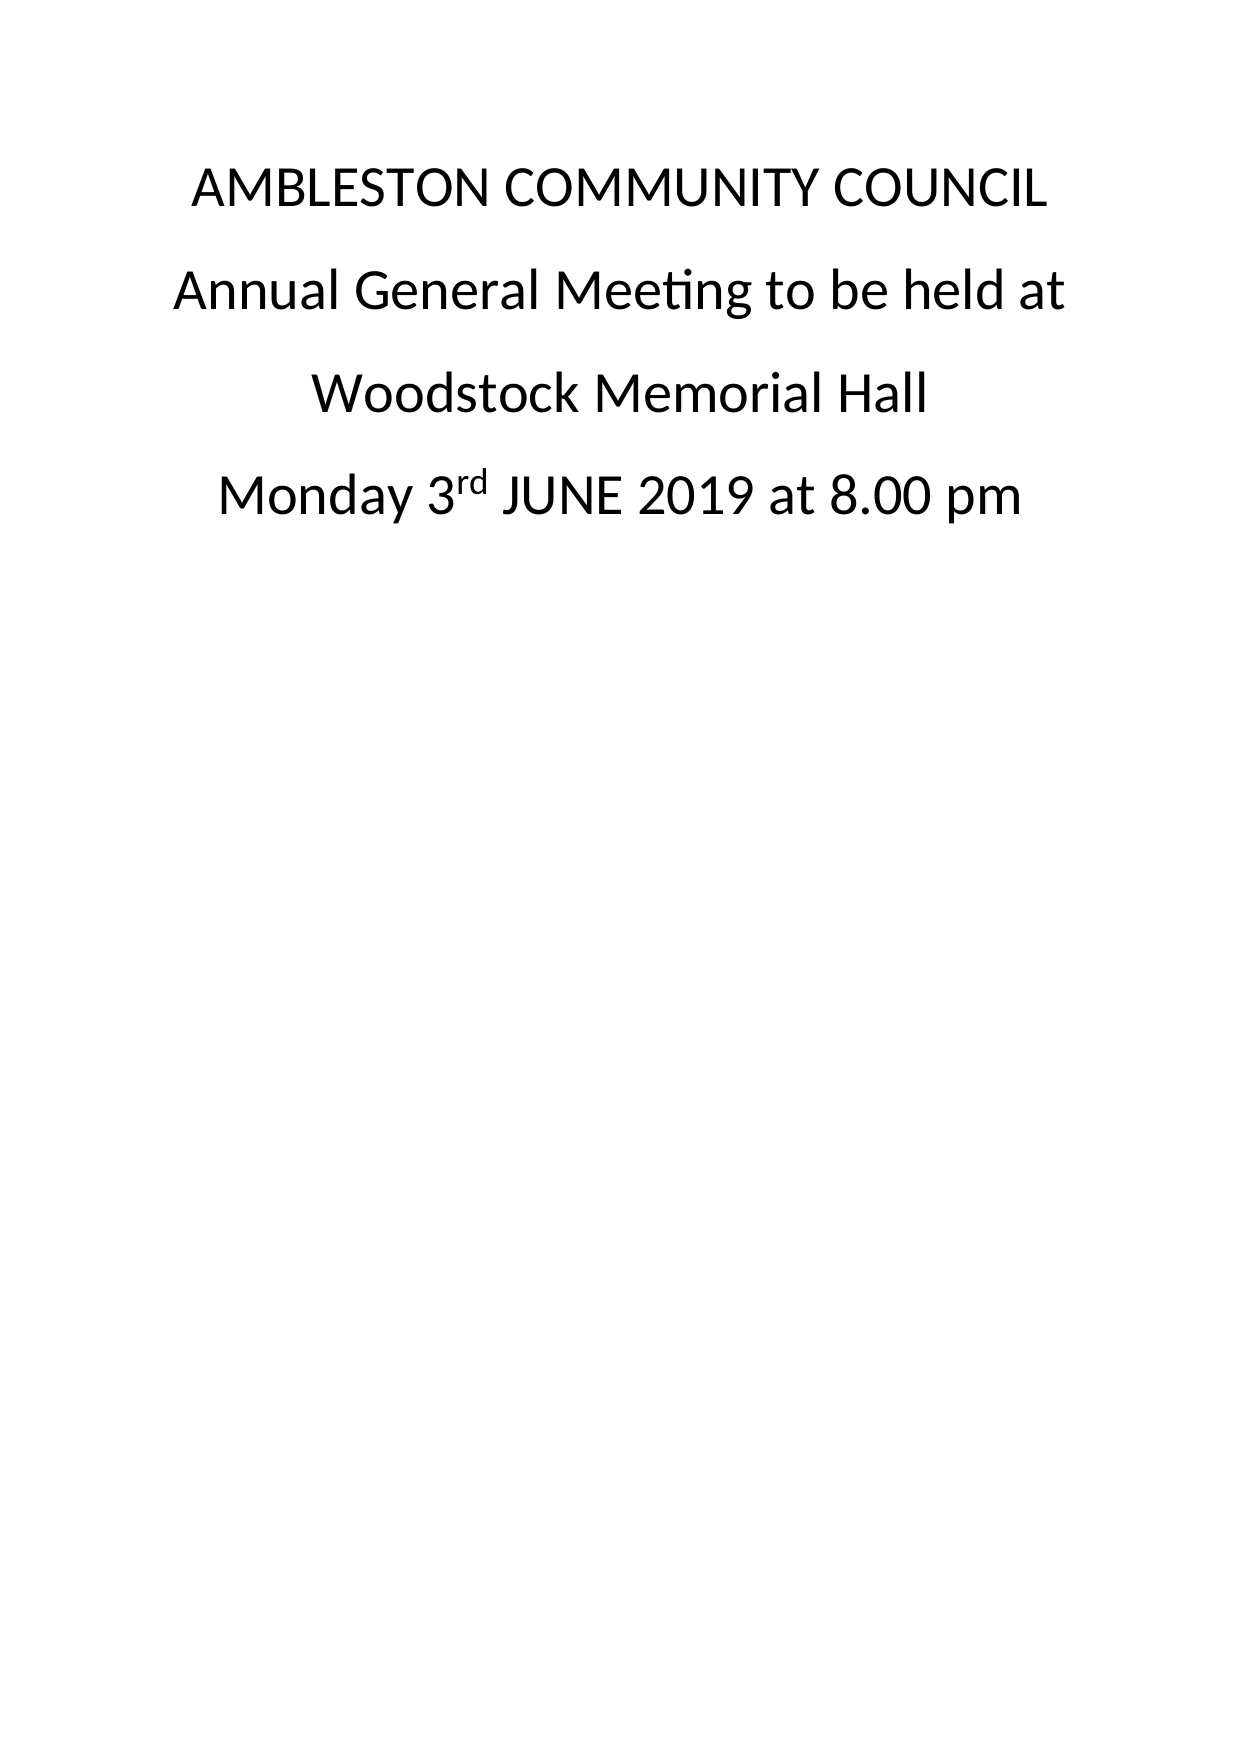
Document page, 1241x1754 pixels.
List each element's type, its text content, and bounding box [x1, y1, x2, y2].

text Annual General Meeting to be held at [150, 253, 1090, 324]
text Woodstock Memorial Hall [150, 355, 1090, 427]
text AMBLESTON COMMUNITY COUNCIL [150, 150, 1090, 221]
text Monday 3rd JUNE 2019 at 8.00 pm [150, 458, 1090, 529]
